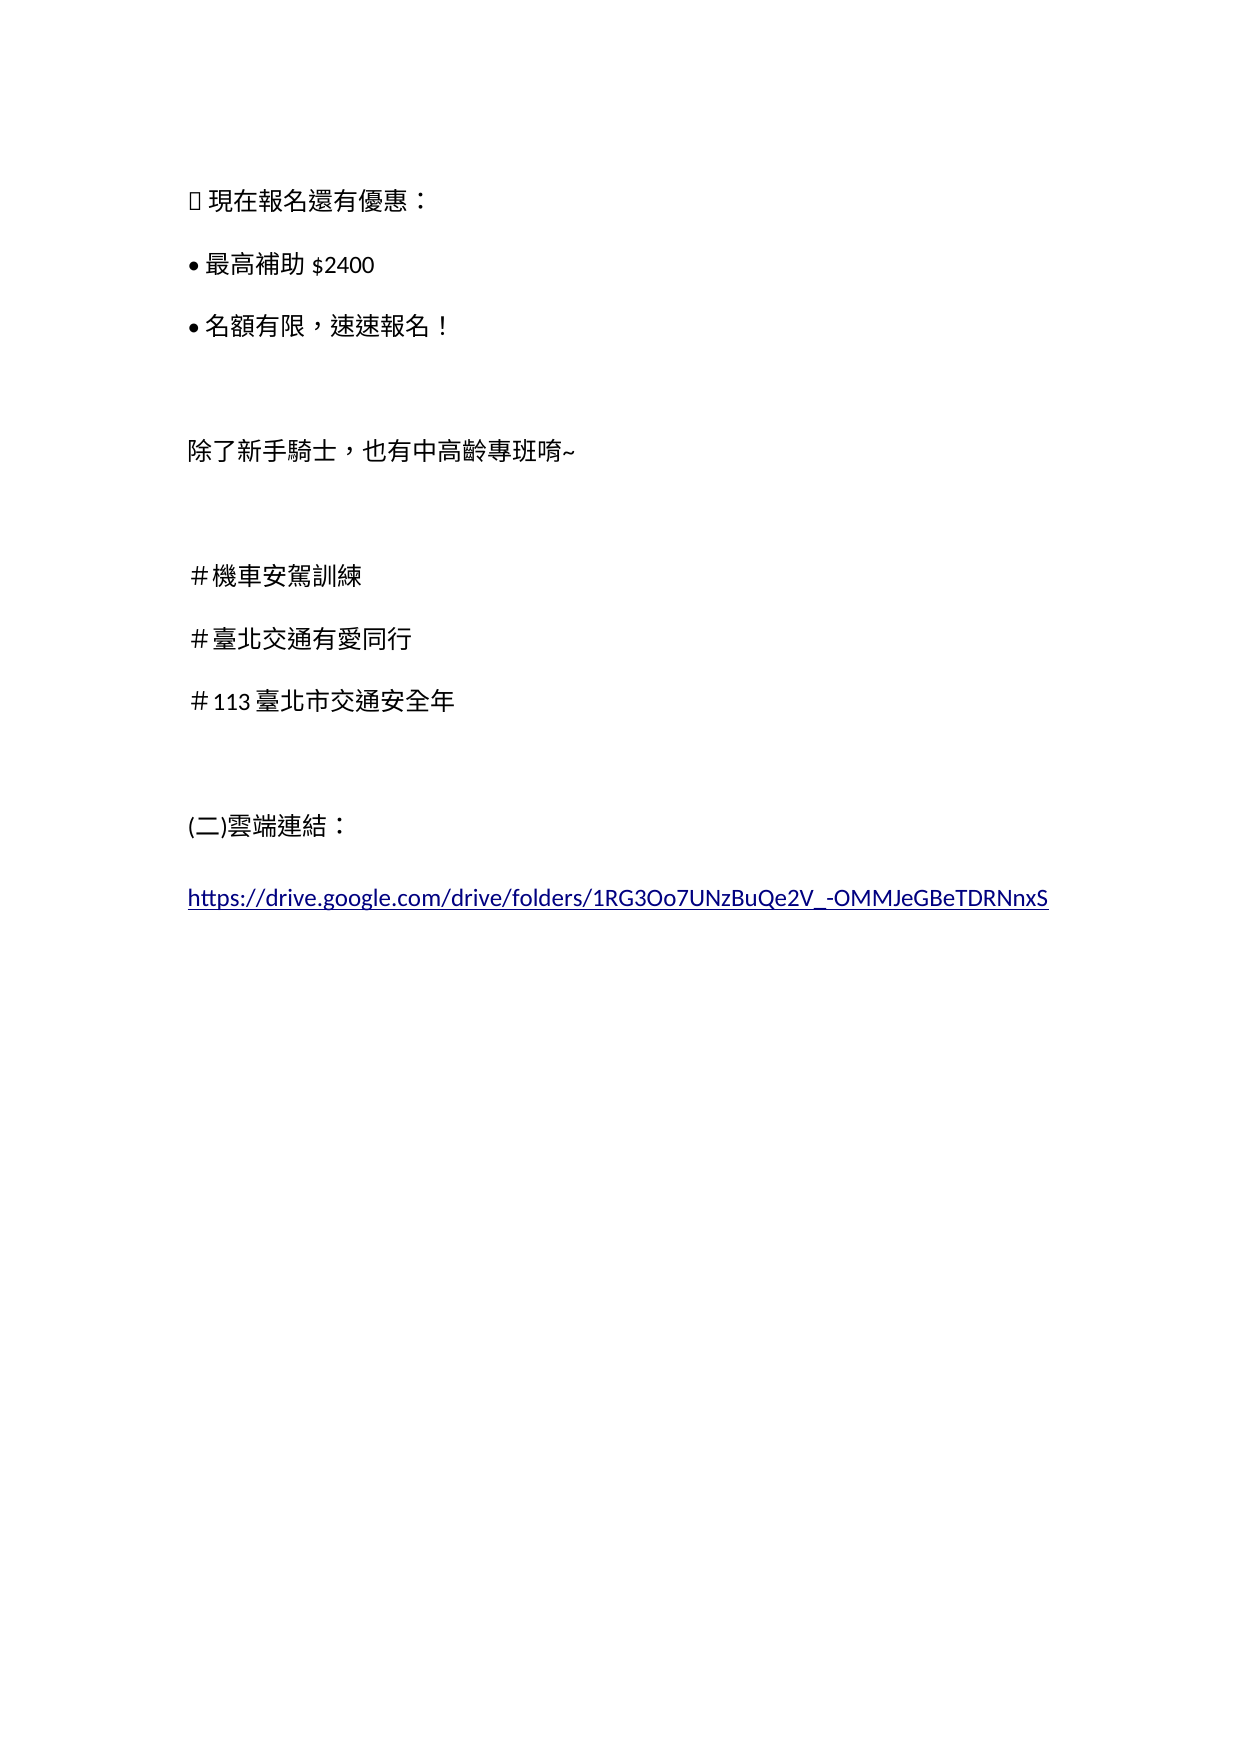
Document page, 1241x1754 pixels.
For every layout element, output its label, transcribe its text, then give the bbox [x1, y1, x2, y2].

text https://drive.google.com/drive/folders/1RG3Oo7UNzBuQe2V_-OMMJeGBeTDRNnxS [187, 856, 1053, 919]
text ＃113臺北市交通安全年 [187, 658, 1053, 721]
text • 名額有限，速速報名！ [187, 283, 1053, 346]
text ＃臺北交通有愛同行 [187, 596, 1053, 658]
text 💥 現在報名還有優惠： [187, 158, 1053, 221]
text ＃機車安駕訓練 [187, 533, 1053, 596]
text • 最高補助 $2400 [187, 221, 1053, 283]
text (二)雲端連結： [187, 783, 1053, 846]
text 除了新手騎士，也有中高齡專班唷~ [187, 408, 1053, 471]
